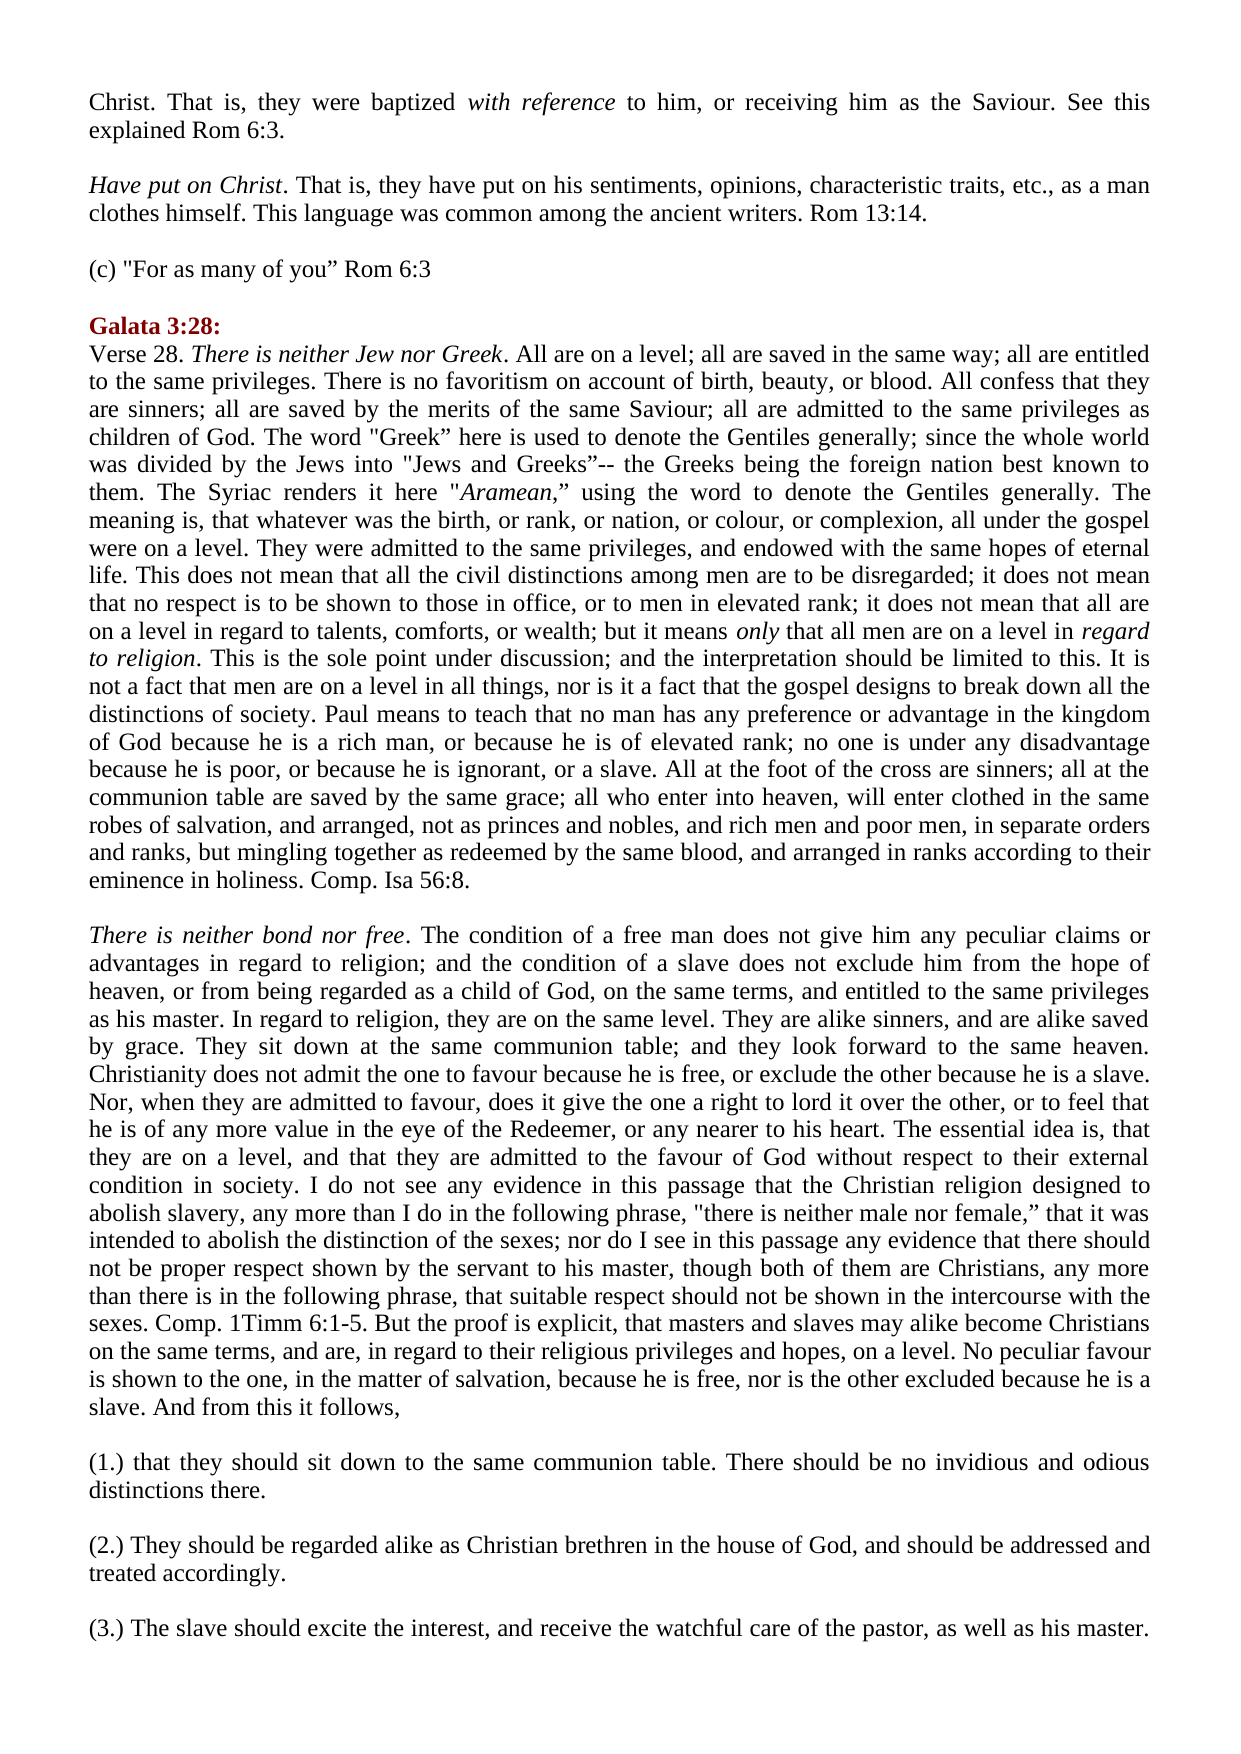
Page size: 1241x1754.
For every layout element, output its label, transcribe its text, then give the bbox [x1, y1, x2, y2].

text Galata 3:28: [88, 312, 1152, 340]
text Christ. That is, they were baptized with reference to him, or receiving him as the Saviour. See this explained Rom 6:3. Have put on Christ. That is, they have put on his sentiments, opinions, characteristic traits, etc., as a man clothes himself. This language was common among the ancient writers. Rom 13:14. (c) "For as many of you” Rom 6:3 [88, 88, 1152, 282]
text Verse 28. There is neither Jew nor Greek. All are on a level; all are saved in the same way; all are entitled to the same privileges. There is no favoritism on account of birth, beauty, or blood. All confess that they are sinners; all are saved by the merits of the same Saviour; all are admitted to the same privileges as children of God. The word "Greek” here is used to denote the Gentiles generally; since the whole world was divided by the Jews into "Jews and Greeks”-- the Greeks being the foreign nation best known to them. The Syriac renders it here "Aramean,” using the word to denote the Gentiles generally. The meaning is, that whatever was the birth, or rank, or nation, or colour, or complexion, all under the gospel were on a level. They were admitted to the same privileges, and endowed with the same hopes of eternal life. This does not mean that all the civil distinctions among men are to be disregarded; it does not mean that no respect is to be shown to those in office, or to men in elevated rank; it does not mean that all are on a level in regard to talents, comforts, or wealth; but it means only that all men are on a level in regard to religion. This is the sole point under discussion; and the interpretation should be limited to this. It is not a fact that men are on a level in all things, nor is it a fact that the gospel designs to break down all the distinctions of society. Paul means to teach that no man has any preference or advantage in the kingdom of God because he is a rich man, or because he is of elevated rank; no one is under any disadvantage because he is poor, or because he is ignorant, or a slave. All at the foot of the cross are sinners; all at the communion table are saved by the same grace; all who enter into heaven, will enter clothed in the same robes of salvation, and arranged, not as princes and nobles, and rich men and poor men, in separate orders and ranks, but mingling together as redeemed by the same blood, and arranged in ranks according to their eminence in holiness. Comp. Isa 56:8. There is neither bond nor free. The condition of a free man does not give him any peculiar claims or advantages in regard to religion; and the condition of a slave does not exclude him from the hope of heaven, or from being regarded as a child of God, on the same terms, and entitled to the same privileges as his master. In regard to religion, they are on the same level. They are alike sinners, and are alike saved by grace. They sit down at the same communion table; and they look forward to the same heaven. Christianity does not admit the one to favour because he is free, or exclude the other because he is a slave. Nor, when they are admitted to favour, does it give the one a right to lord it over the other, or to feel that he is of any more value in the eye of the Redeemer, or any nearer to his heart. The essential idea is, that they are on a level, and that they are admitted to the favour of God without respect to their external condition in society. I do not see any evidence in this passage that the Christian religion designed to abolish slavery, any more than I do in the following phrase, "there is neither male nor female,” that it was intended to abolish the distinction of the sexes; nor do I see in this passage any evidence that there should not be proper respect shown by the servant to his master, though both of them are Christians, any more than there is in the following phrase, that suitable respect should not be shown in the intercourse with the sexes. Comp. 1Timm 6:1-5. But the proof is explicit, that masters and slaves may alike become Christians on the same terms, and are, in regard to their religious privileges and hopes, on a level. No peculiar favour is shown to the one, in the matter of salvation, because he is free, nor is the other excluded because he is a slave. And from this it follows, (1.) that they should sit down to the same communion table. There should be no invidious and odious distinctions there. (2.) They should be regarded alike as Christian brethren in the house of God, and should be addressed and treated accordingly. (3.) The slave should excite the interest, and receive the watchful care of the pastor, as well as his master. [88, 340, 1152, 1642]
